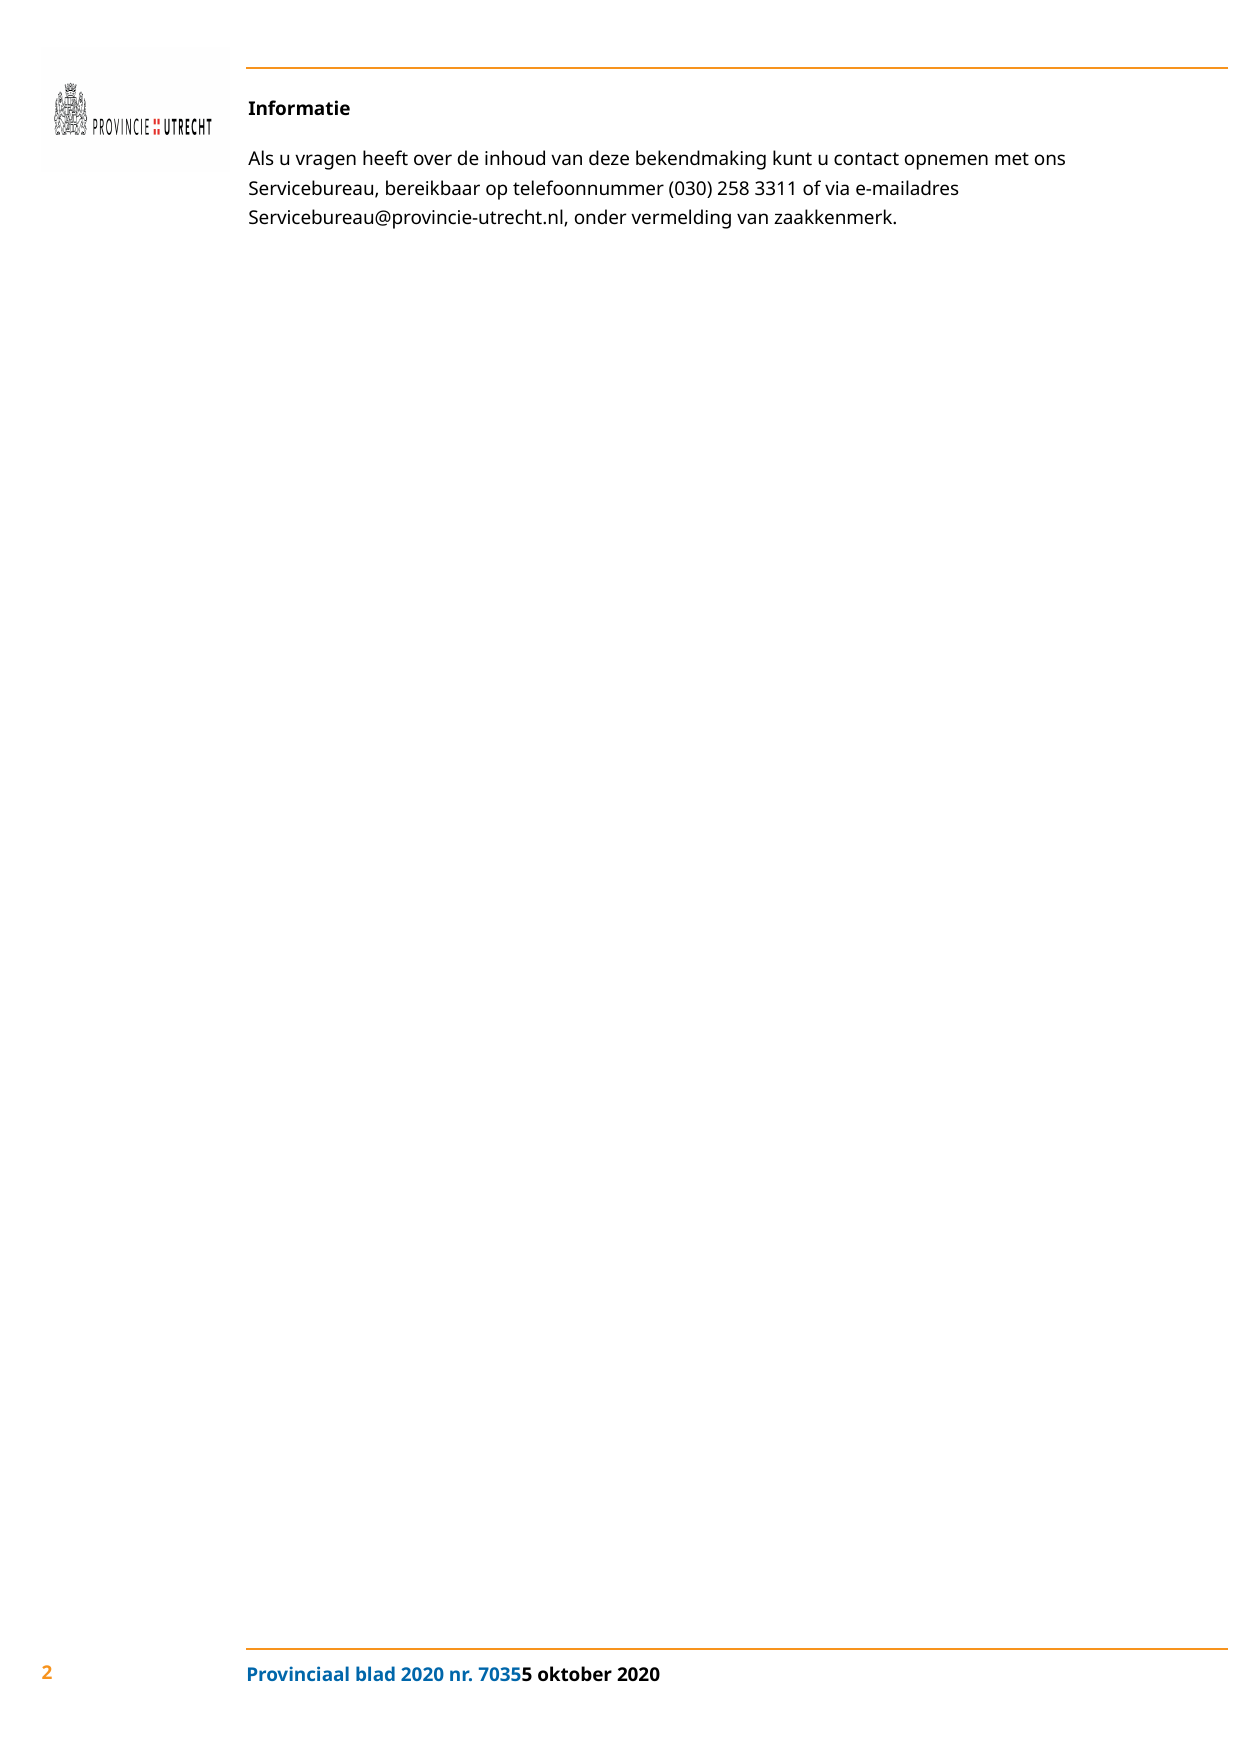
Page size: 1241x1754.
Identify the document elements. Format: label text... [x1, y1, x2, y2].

text Als u vragen heeft over de inhoud van deze bekendmaking kunt u contact opnemen met ons Servicebureau, bereikbaar op telefoonnummer (030) 258 3311 of via e-mailadres Servicebureau@provincie-utrecht.nl, onder vermelding van zaakkenmerk. [248, 145, 1152, 230]
text Informatie [248, 95, 1152, 121]
picture [41, 47, 231, 172]
